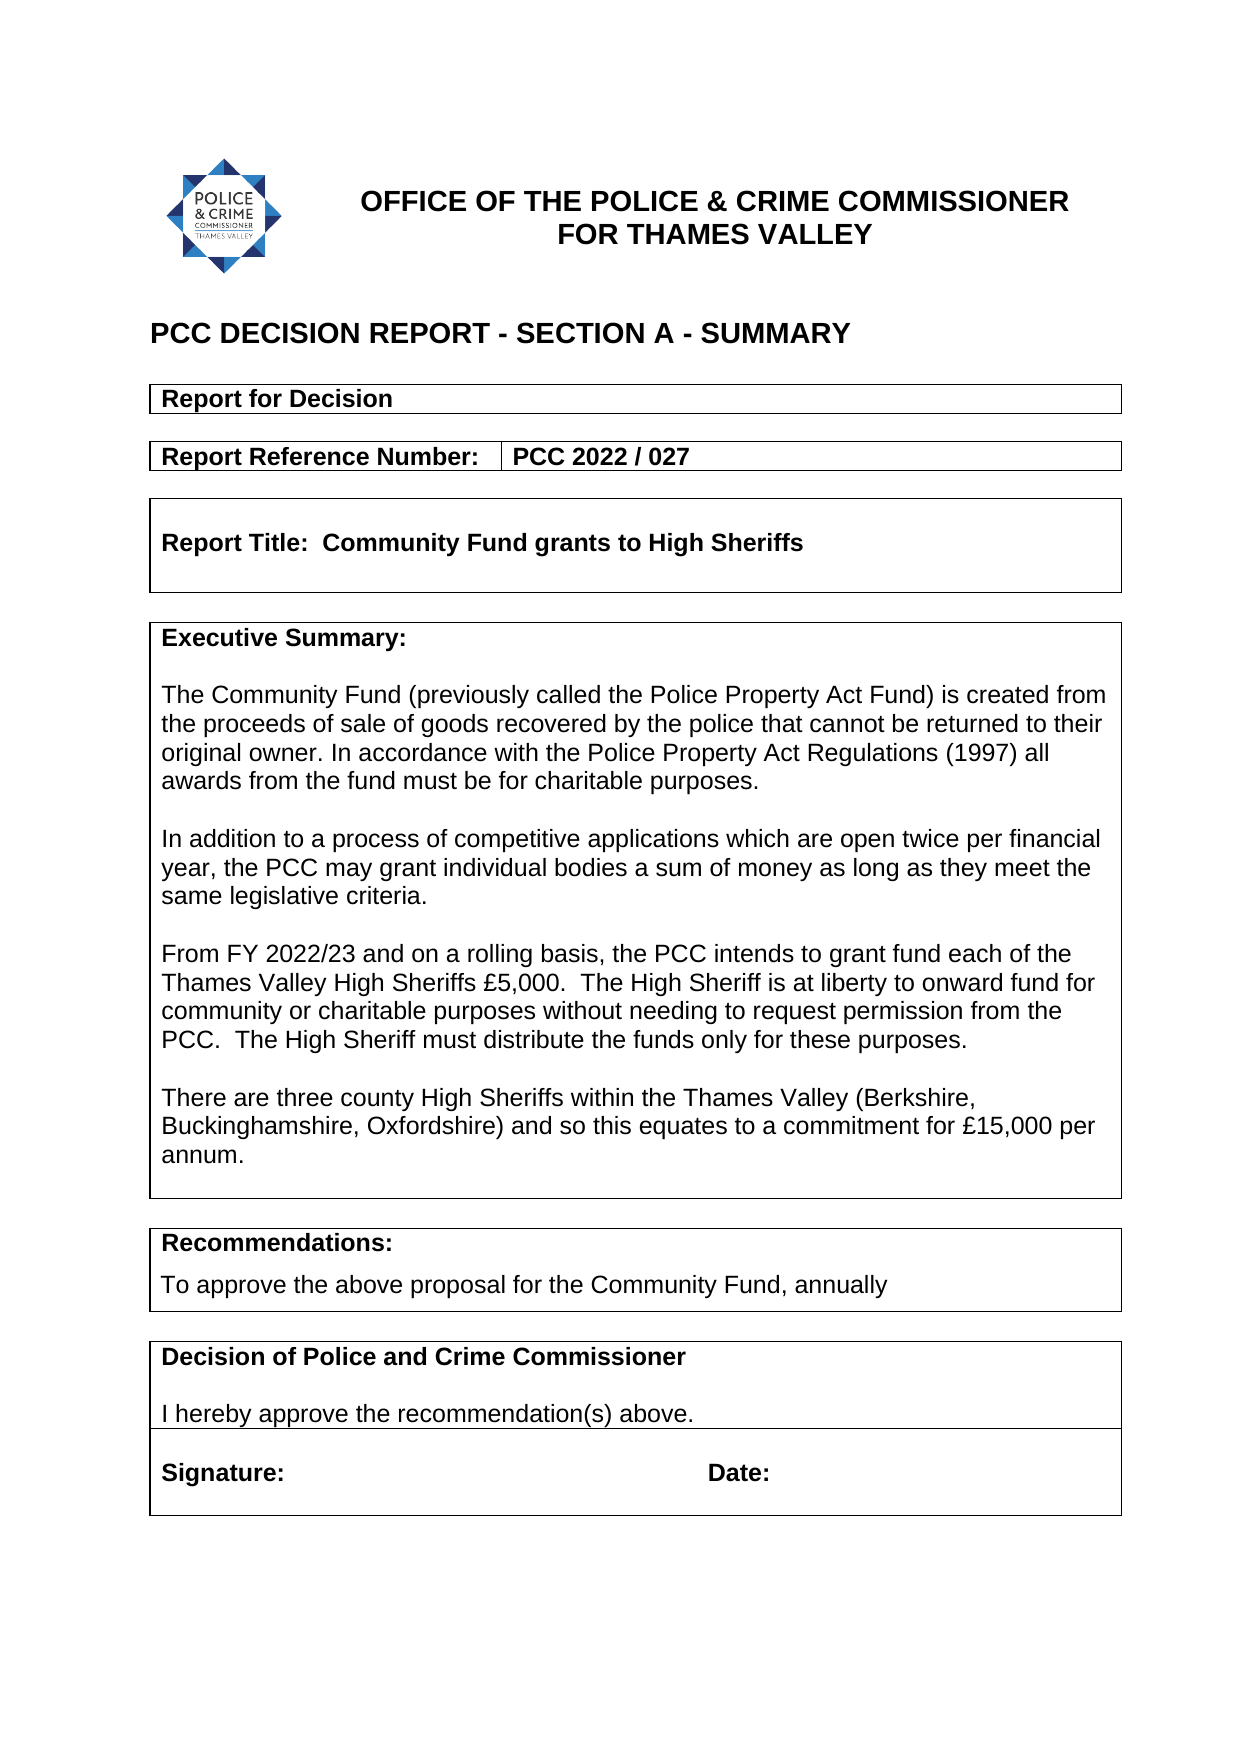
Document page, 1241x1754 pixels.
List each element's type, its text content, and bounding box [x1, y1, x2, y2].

table_header OFFICE OF THE POLICE & CRIME COMMISSIONER FOR THAMES VALLEY [309, 150, 1121, 283]
table_header [146, 150, 309, 283]
table_header Report for Decision [151, 385, 1121, 413]
table_cell Signature: Date: [151, 1429, 1121, 1515]
table_header Recommendations: To approve the above proposal for the Community Fund, annually [151, 1229, 1121, 1311]
text PCC DECISION REPORT - SECTION A - SUMMARY [150, 316, 1090, 350]
table_header Executive Summary: The Community Fund (previously called the Police Property Act Fund) is created from the proceeds of sale of goods recovered by the police that cannot be returned to their original owner. In accordance with the Police Property Act Regulations (1997) all awards from the fund must be for charitable purposes. In addition to a process of competitive applications which are open twice per financial year, the PCC may grant individual bodies a sum of money as long as they meet the same legislative criteria. From FY 2022/23 and on a rolling basis, the PCC intends to grant fund each of the Thames Valley High Sheriffs £5,000. The High Sheriff is at liberty to onward fund for community or charitable purposes without needing to request permission from the PCC. The High Sheriff must distribute the funds only for these purposes. There are three county High Sheriffs within the Thames Valley (Berkshire, Buckinghamshire, Oxfordshire) and so this equates to a commitment for £15,000 per annum. [151, 623, 1121, 1198]
table_header Decision of Police and Crime Commissioner I hereby approve the recommendation(s) above. [151, 1342, 1121, 1428]
table_header PCC 2022 / 027 [502, 442, 1121, 470]
table_header Report Title: Community Fund grants to High Sheriffs [151, 499, 1121, 592]
table_header Report Reference Number: [151, 442, 501, 470]
